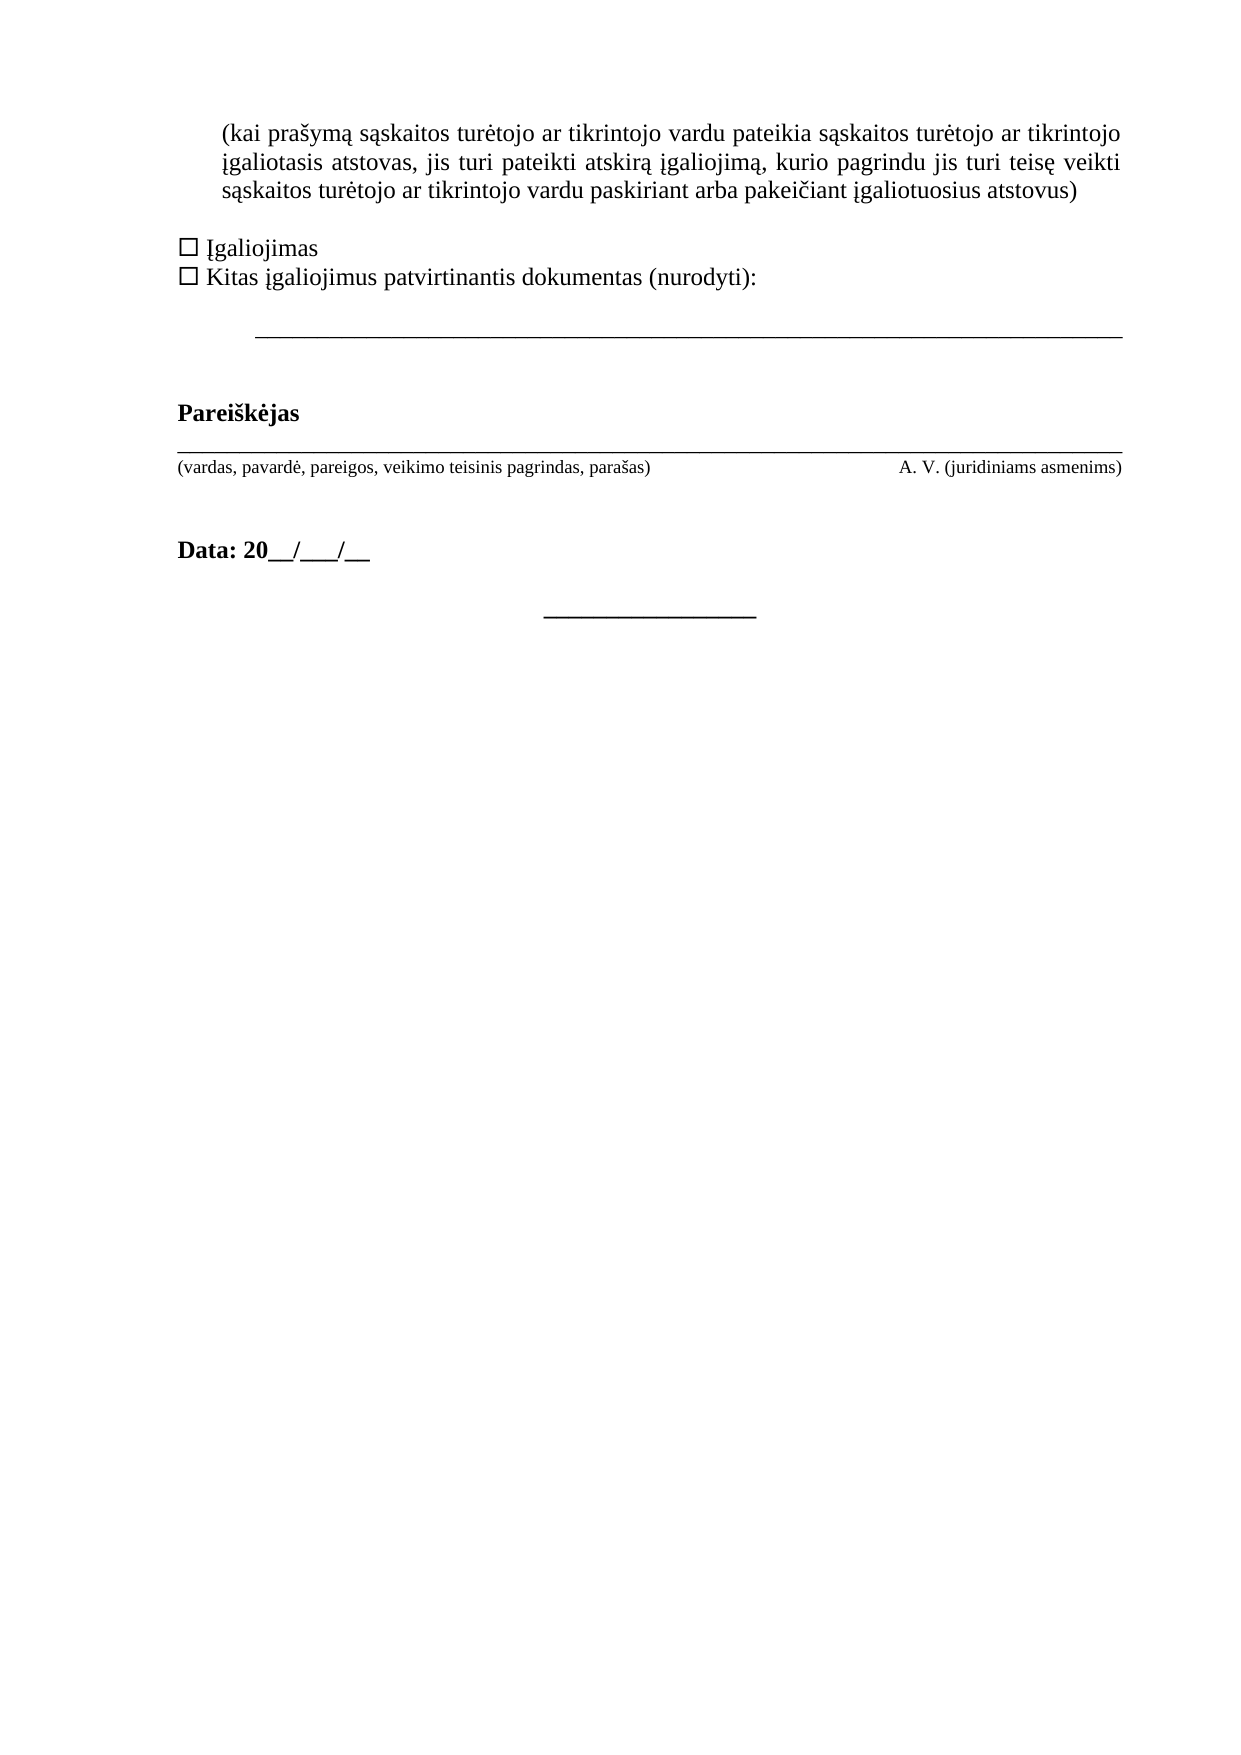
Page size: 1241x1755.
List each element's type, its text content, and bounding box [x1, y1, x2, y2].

text _ [177, 427, 1122, 452]
text [] Įgaliojimas [177, 233, 1122, 262]
text (kai prašymą sąskaitos turėtojo ar tikrintojo vardu pateikia sąskaitos turėtojo ar tikrintojo įgaliotasis atstovas, jis turi pateikti atskirą įgaliojimą, kurio pagrindu jis turi teisę veikti sąskaitos turėtojo ar tikrintojo vardu paskiriant arba pakeičiant įgaliotuosius atstovus) [222, 118, 1122, 204]
text (vardas, pavardė, pareigos, veikimo teisinis pagrindas, parašas) A. V. (juridiniams asmenims) [177, 456, 1122, 477]
text _________________ [177, 592, 1122, 621]
text Pareiškėjas [177, 398, 1122, 427]
text [] Kitas įgaliojimus patvirtinantis dokumentas (nurodyti): [177, 262, 1122, 291]
text _ [177, 312, 1122, 341]
text Data: 20__/___/__ [177, 535, 1122, 564]
